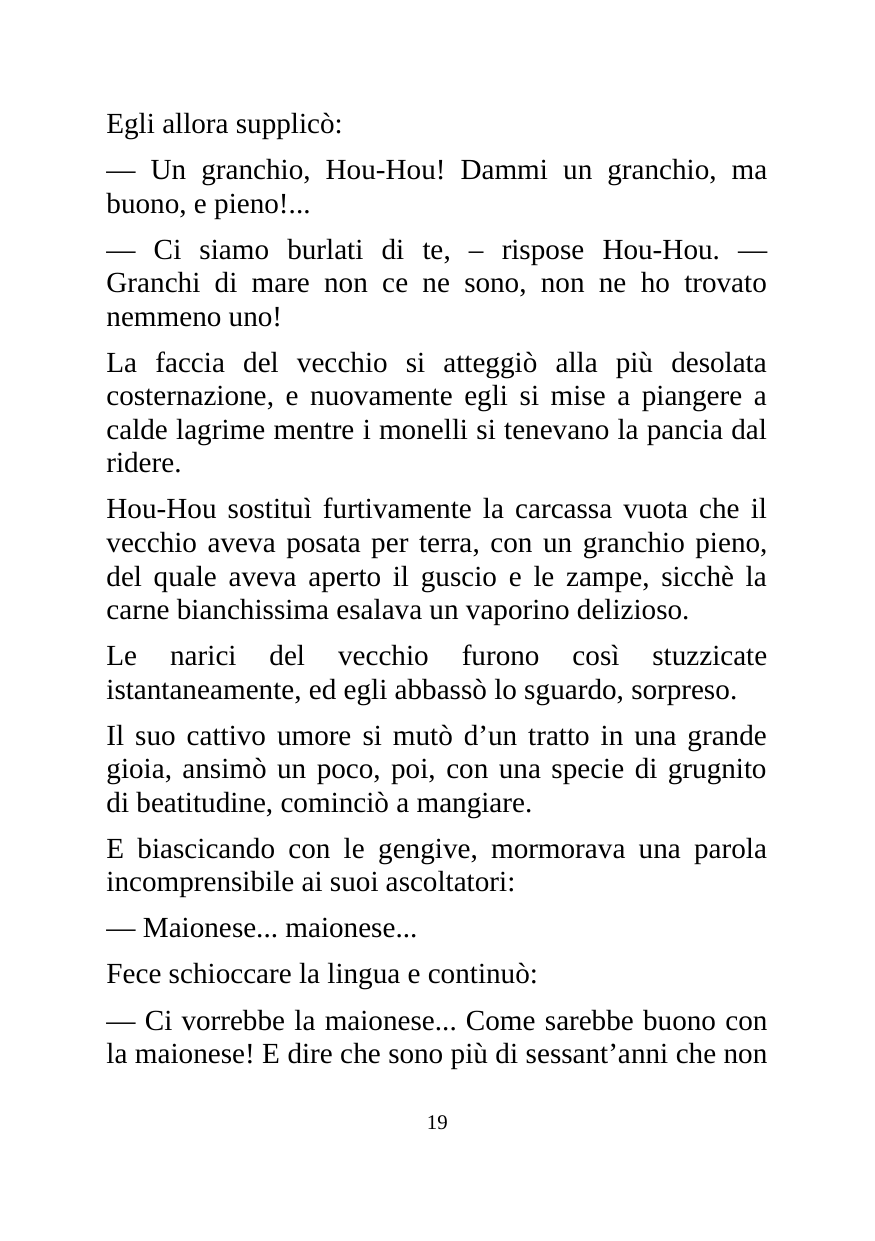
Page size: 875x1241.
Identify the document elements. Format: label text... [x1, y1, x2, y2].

text Hou-Hou sostituì furtivamente la carcassa vuota che il vecchio aveva posata per terra, con un granchio pieno, del quale aveva aperto il guscio e le zampe, sicchè la carne bianchissima esalava un vaporino delizioso. [106, 492, 768, 626]
text Fece schioccare la lingua e continuò: [106, 957, 768, 990]
text — Ci vorrebbe la maionese... Come sarebbe buono con la maionese! E dire che sono più di sessant’anni che non [106, 1003, 768, 1070]
text Il suo cattivo umore si mutò d’un tratto in una grande gioia, ansimò un poco, poi, con una specie di grugnito di beatitudine, cominciò a mangiare. [106, 718, 768, 818]
text E biascicando con le gengive, mormorava una parola incomprensibile ai suoi ascoltatori: [106, 831, 768, 898]
text — Ci siamo burlati di te, – rispose Hou-Hou. — Granchi di mare non ce ne sono, non ne ho trovato nemmeno uno! [106, 232, 768, 332]
text — Maionese... maionese... [106, 911, 768, 944]
text La faccia del vecchio si atteggiò alla più desolata costernazione, e nuovamente egli si mise a piangere a calde lagrime mentre i monelli si tenevano la pancia dal ridere. [106, 345, 768, 479]
text Le narici del vecchio furono così stuzzicate istantaneamente, ed egli abbassò lo sguardo, sorpreso. [106, 638, 768, 705]
text — Un granchio, Hou-Hou! Dammi un granchio, ma buono, e pieno!... [106, 152, 768, 219]
text Egli allora supplicò: [106, 106, 768, 140]
